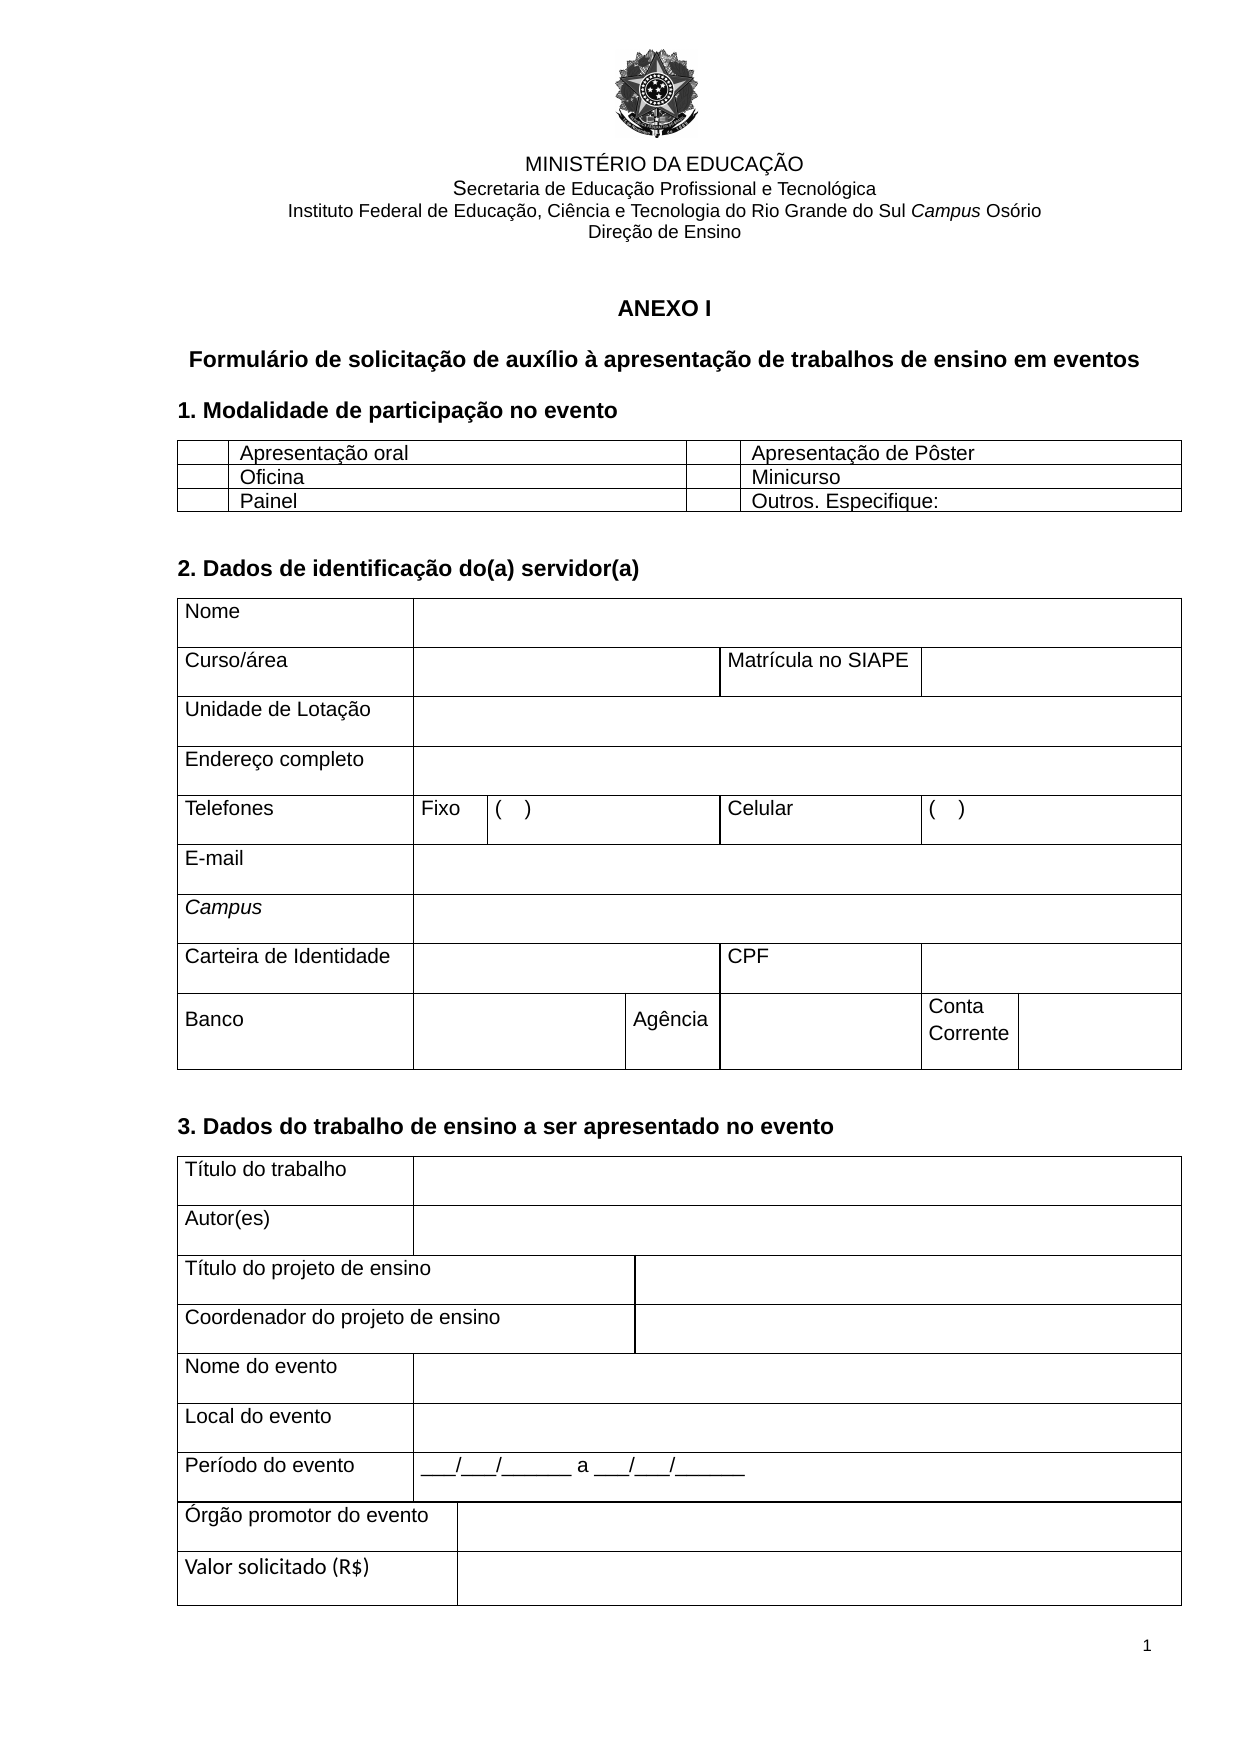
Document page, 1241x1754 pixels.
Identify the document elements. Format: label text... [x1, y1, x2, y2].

table_cell Carteira de Identidade [178, 944, 413, 992]
table_cell [922, 648, 1181, 696]
table_cell [414, 994, 625, 1069]
table_cell [414, 1354, 1181, 1403]
table_cell Curso/área [178, 648, 413, 696]
text 3. Dados do trabalho de ensino a ser apresentado no evento [177, 1113, 1152, 1139]
table_header [178, 441, 228, 464]
table_cell Autor(es) [178, 1206, 413, 1254]
table_cell Unidade de Lotação [178, 697, 413, 746]
table_cell [414, 697, 1181, 746]
table_cell [1019, 994, 1181, 1069]
table_cell Outros. Especifique: [741, 489, 1181, 511]
table_cell [178, 489, 228, 511]
table_header [414, 1157, 1181, 1205]
table_header [687, 441, 740, 464]
table_cell Agência [626, 994, 719, 1069]
table_cell [721, 994, 921, 1069]
text 1. Modalidade de participação no evento [177, 397, 1152, 424]
table_cell Fixo [414, 796, 487, 844]
table_cell Celular [721, 796, 921, 844]
table_cell Local do evento [178, 1404, 413, 1452]
table_cell [636, 1305, 1181, 1353]
table_cell [414, 944, 719, 992]
table_header Nome [178, 599, 413, 647]
table_cell [414, 1404, 1181, 1452]
table_cell [414, 895, 1181, 943]
table_cell Nome do evento [178, 1354, 413, 1403]
table_header [414, 599, 1181, 647]
text ANEXO I [177, 295, 1152, 322]
table_cell Período do evento [178, 1453, 413, 1501]
table_cell [414, 648, 719, 696]
table_cell E-mail [178, 845, 413, 894]
text 2. Dados de identificação do(a) servidor(a) [177, 555, 1152, 581]
table_cell Valor solicitado (R$) [178, 1552, 457, 1604]
text Formulário de solicitação de auxílio à apresentação de trabalhos de ensino em eventos [177, 346, 1152, 373]
table_cell [458, 1503, 1181, 1551]
table_header Apresentação oral [229, 441, 686, 464]
table_cell [458, 1552, 1181, 1604]
table_cell [414, 747, 1181, 795]
table_cell Banco [178, 994, 413, 1069]
table_cell Campus [178, 895, 413, 943]
table_cell ( ) [922, 796, 1181, 844]
table_cell [687, 489, 740, 511]
table_cell Órgão promotor do evento [178, 1503, 457, 1551]
table_cell [178, 465, 228, 487]
table_cell Título do projeto de ensino [178, 1256, 634, 1304]
table_header Apresentação de Pôster [741, 441, 1181, 464]
table_cell Endereço completo [178, 747, 413, 795]
table_cell Coordenador do projeto de ensino [178, 1305, 634, 1353]
table_header Título do trabalho [178, 1157, 413, 1205]
table_cell Oficina [229, 465, 686, 487]
table_cell ___/___/______ a ___/___/______ [414, 1453, 1181, 1501]
table_cell [414, 1206, 1181, 1254]
table_cell [687, 465, 740, 487]
table_cell Painel [229, 489, 686, 511]
table_cell [414, 845, 1181, 894]
table_cell Telefones [178, 796, 413, 844]
table_cell Conta Corrente [922, 994, 1018, 1069]
table_cell [922, 944, 1181, 992]
table_cell [636, 1256, 1181, 1304]
table_cell ( ) [488, 796, 719, 844]
table_cell Minicurso [741, 465, 1181, 487]
table_cell CPF [721, 944, 921, 992]
table_cell Matrícula no SIAPE [721, 648, 921, 696]
